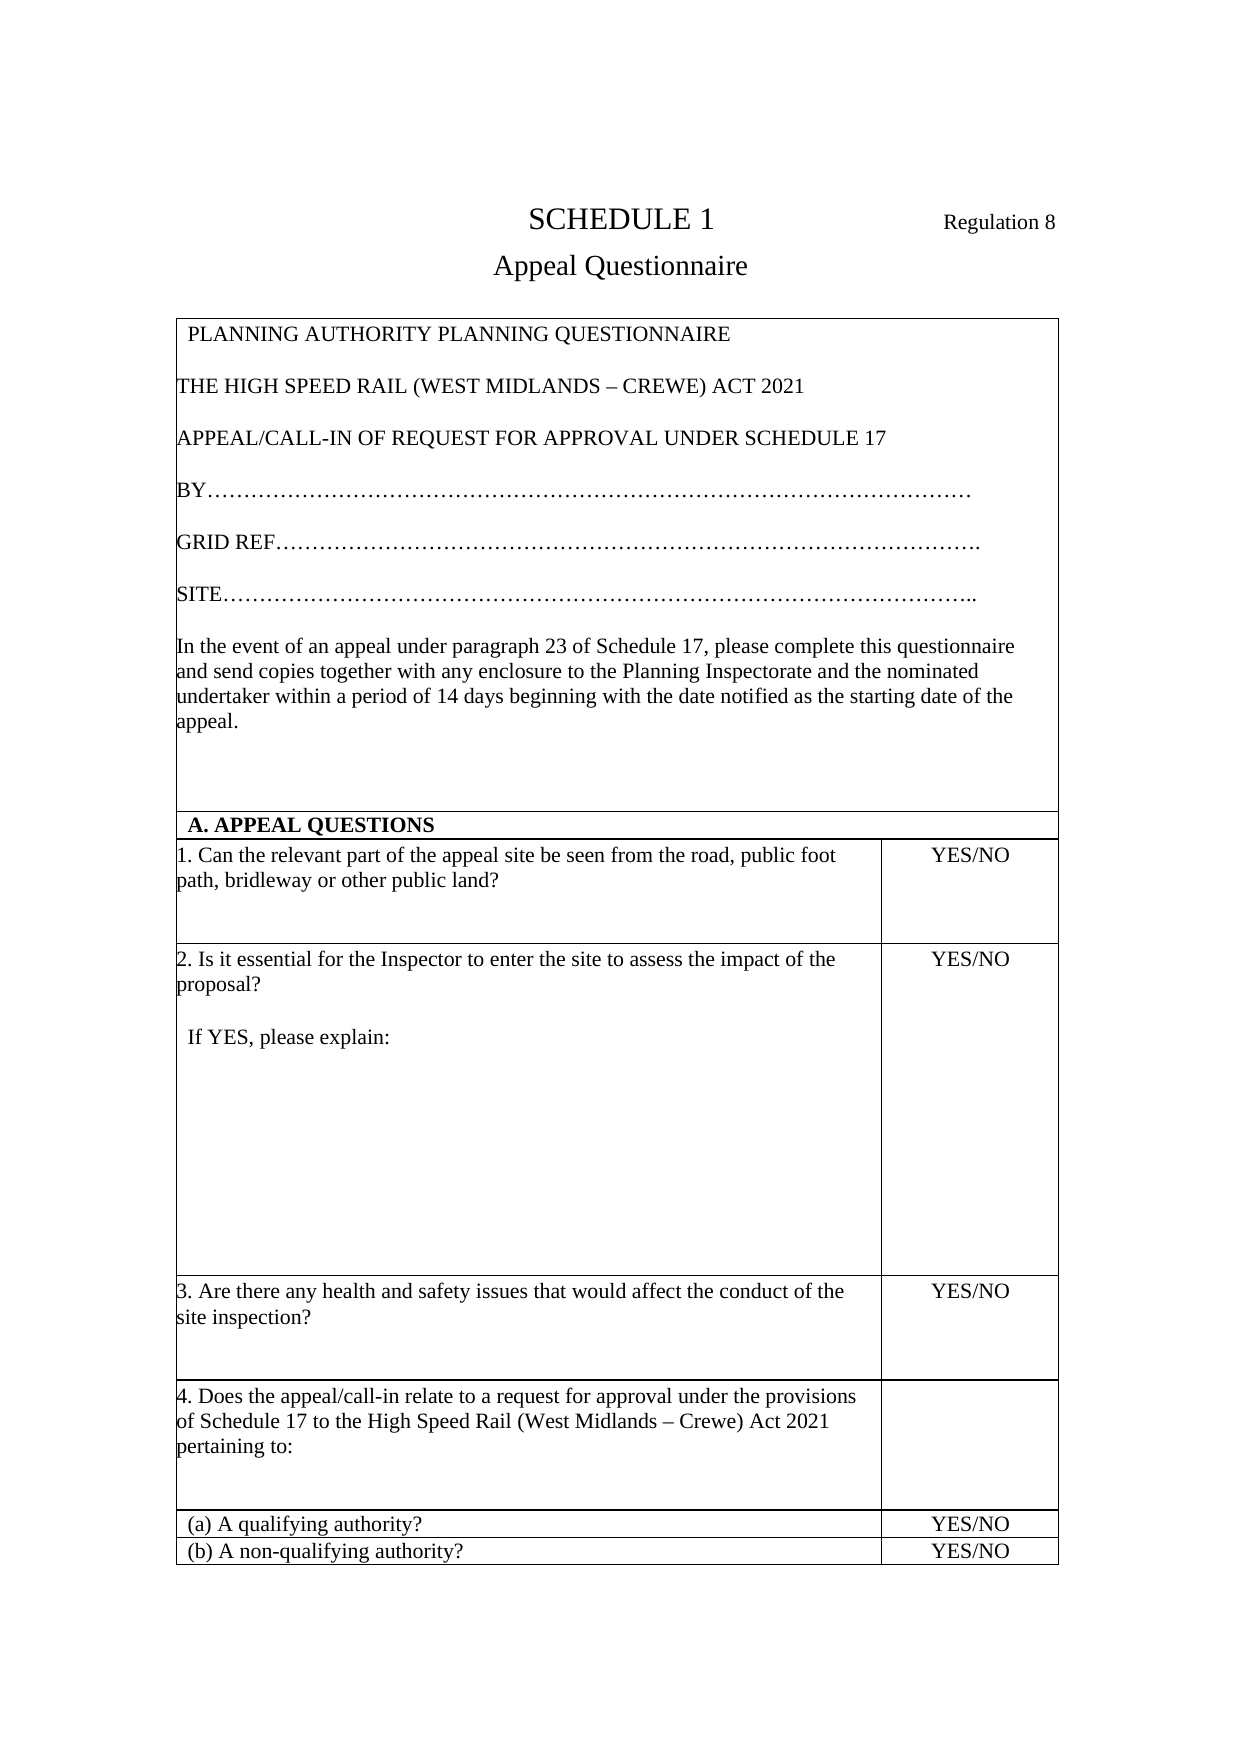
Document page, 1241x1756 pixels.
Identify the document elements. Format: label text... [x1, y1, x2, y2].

text SCHEDULE 1 Regulation 8 [528, 200, 1072, 236]
table_cell YES/NO [882, 944, 1058, 1274]
table_cell 1. Can the relevant part of the appeal site be seen from the road, public foot path, bridleway or other public land? [177, 840, 881, 943]
table_cell [882, 1381, 1058, 1509]
table_cell (a) A qualifying authority? [177, 1511, 881, 1536]
table_cell YES/NO [882, 1538, 1058, 1563]
table_cell YES/NO [882, 840, 1058, 943]
table_cell 2. Is it essential for the Inspector to enter the site to assess the impact of the proposal? If YES, please explain: [177, 944, 881, 1274]
text Appeal Questionnaire [491, 248, 750, 282]
table_header PLANNING AUTHORITY PLANNING QUESTIONNAIRE THE HIGH SPEED RAIL (WEST MIDLANDS – CREWE) ACT 2021 APPEAL/CALL-IN OF REQUEST FOR APPROVAL UNDER SCHEDULE 17 BY…………………………………………………………………………………………… GRID REF……………………………………………………………………………………. SITE………………………………………………………………………………………….. In the event of an appeal under paragraph 23 of Schedule 17, please complete this questionnaire and send copies together with any enclosure to the Planning Inspectorate and the nominated undertaker within a period of 14 days beginning with the date notified as the starting date of the appeal. [177, 319, 1058, 811]
table_cell A. APPEAL QUESTIONS [177, 812, 1058, 838]
table_cell 3. Are there any health and safety issues that would affect the conduct of the site inspection? [177, 1276, 881, 1379]
table_cell YES/NO [882, 1511, 1058, 1536]
table_cell (b) A non-qualifying authority? [177, 1538, 881, 1563]
table_cell YES/NO [882, 1276, 1058, 1379]
table_cell 4. Does the appeal/call-in relate to a request for approval under the provisions of Schedule 17 to the High Speed Rail (West Midlands – Crewe) Act 2021 pertaining to: [177, 1381, 881, 1509]
